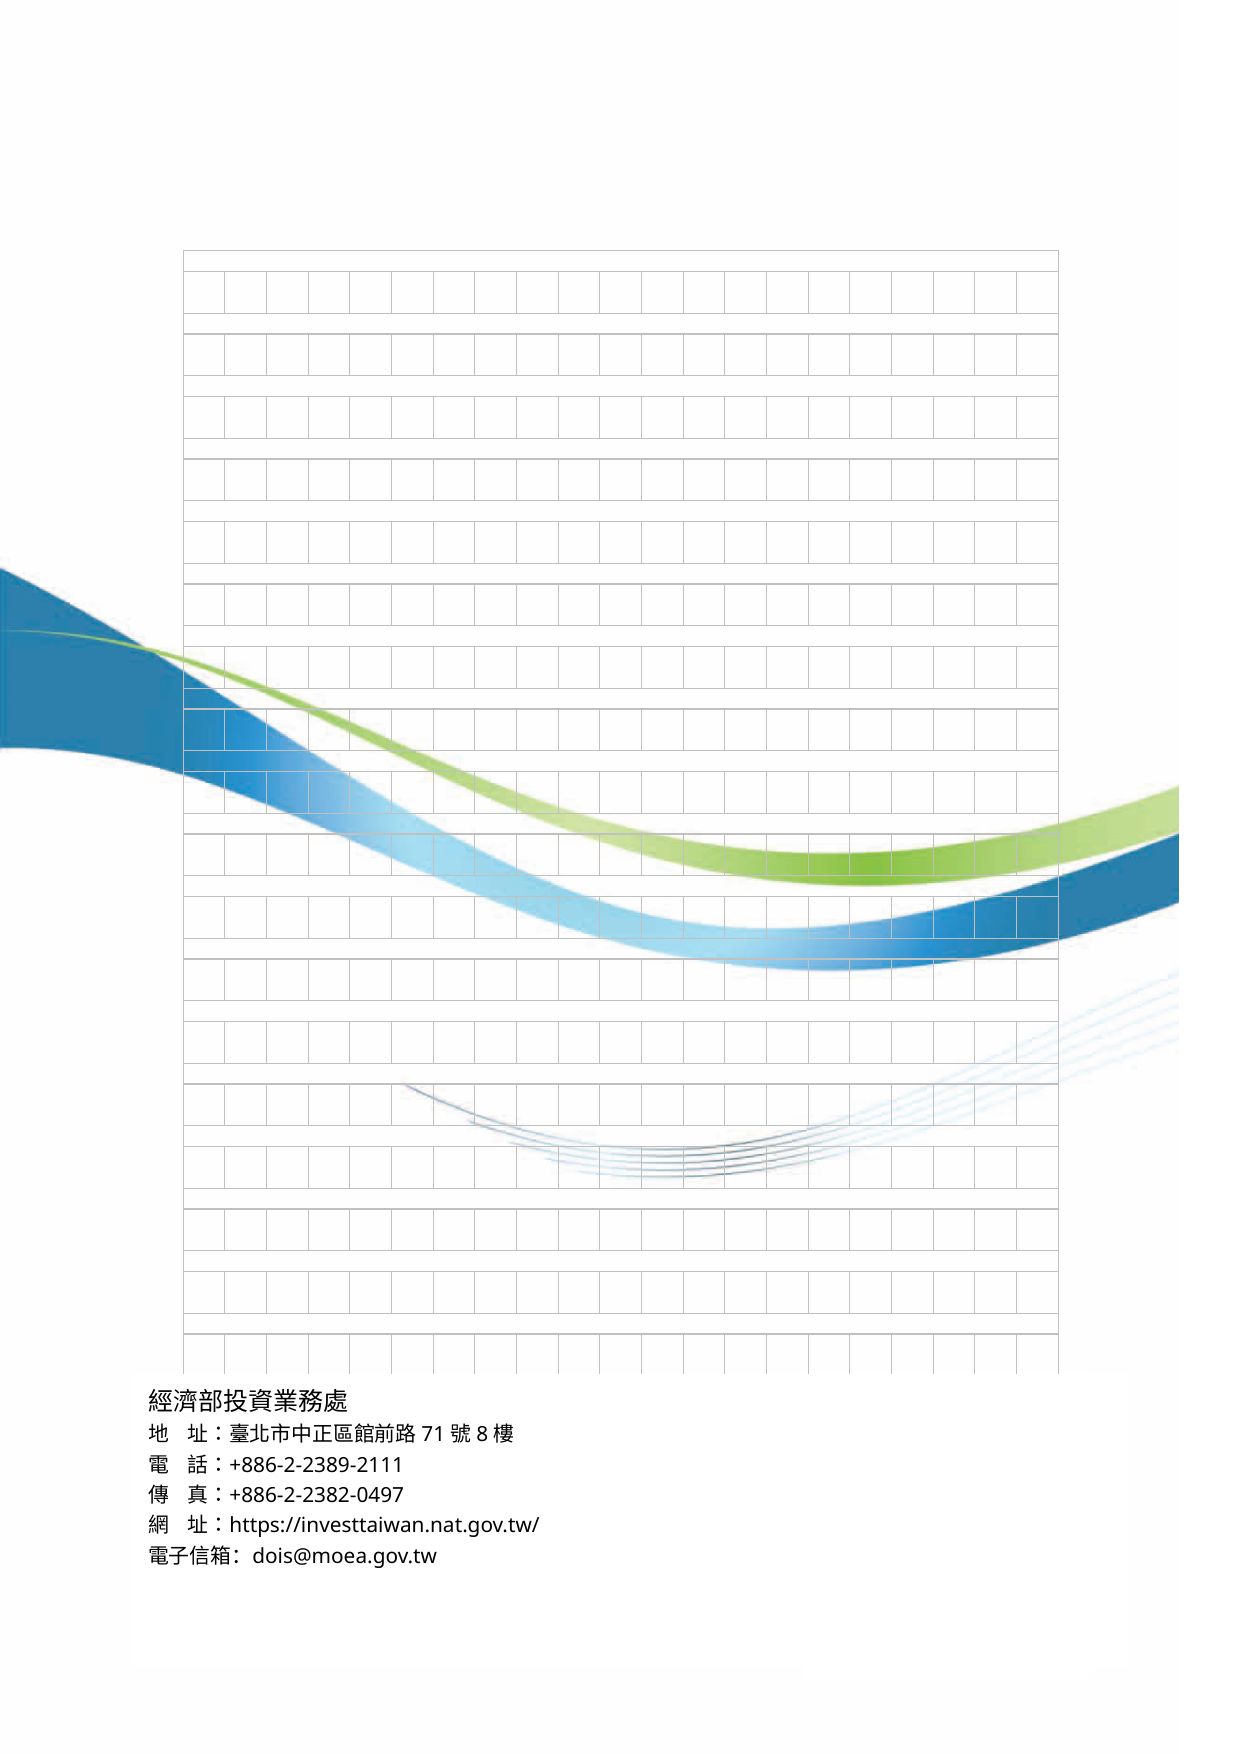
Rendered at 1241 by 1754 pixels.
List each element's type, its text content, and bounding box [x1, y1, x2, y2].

picture [0, 0, 1179, 1754]
text 電子信箱：dois@moea.gov.tw [148, 1539, 1113, 1569]
text 網 址：https://investtaiwan.nat.gov.tw/ [148, 1509, 1113, 1539]
text 地 址：臺北市中正區館前路 71 號 8 樓 [148, 1418, 1113, 1448]
text 傳 真：+886-2-2382-0497 [148, 1478, 1113, 1509]
text 電 話：+886-2-2389-2111 [148, 1448, 1113, 1478]
text 經濟部投資業務處 [148, 1381, 1113, 1418]
